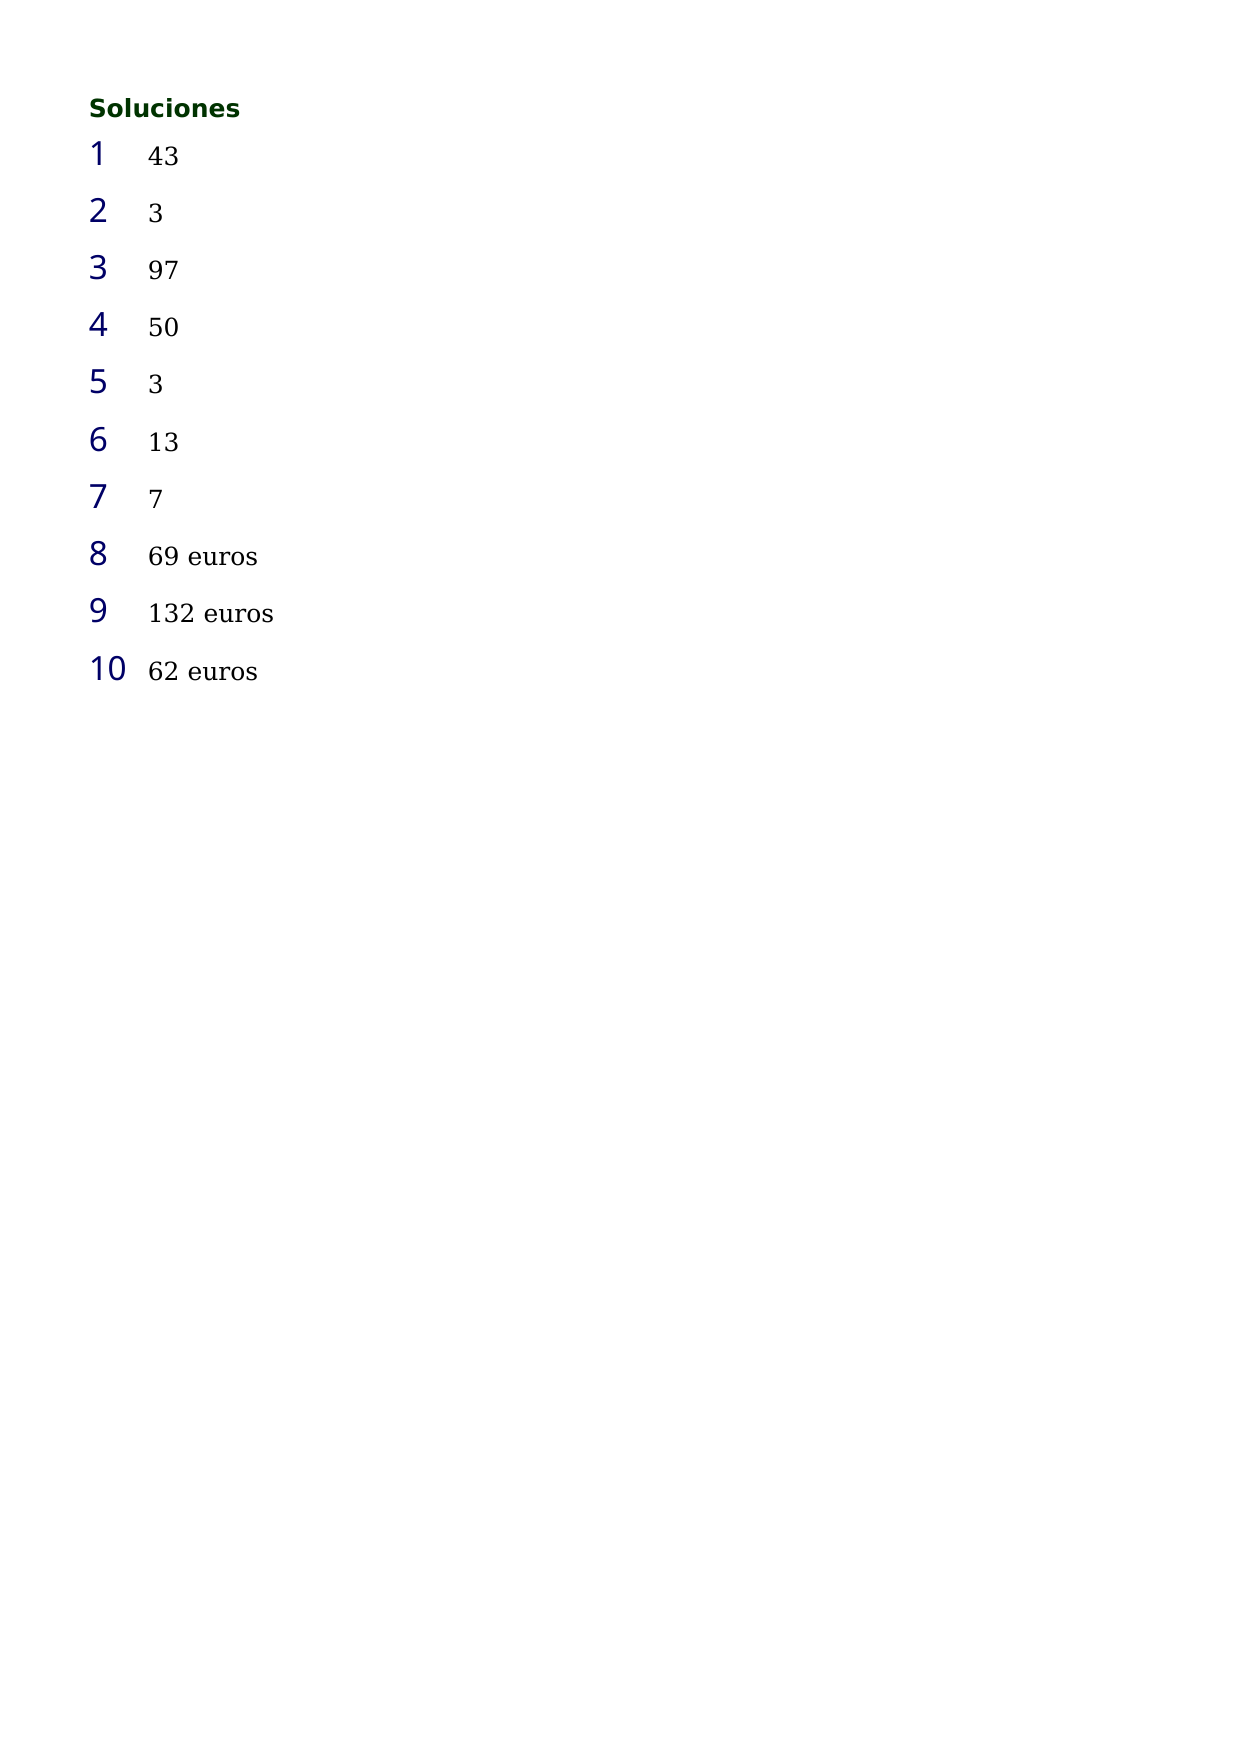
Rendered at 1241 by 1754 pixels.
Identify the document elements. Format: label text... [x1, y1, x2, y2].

list 3 [88, 358, 1152, 404]
text Soluciones [88, 94, 1152, 124]
list 69 euros [88, 530, 1152, 575]
list 3 [88, 187, 1152, 232]
list 62 euros [88, 644, 1152, 690]
list 43 [88, 129, 1152, 175]
list 7 [88, 473, 1152, 518]
list 50 [88, 301, 1152, 347]
list 13 [88, 416, 1152, 461]
list 97 [88, 244, 1152, 289]
list 132 euros [88, 587, 1152, 632]
